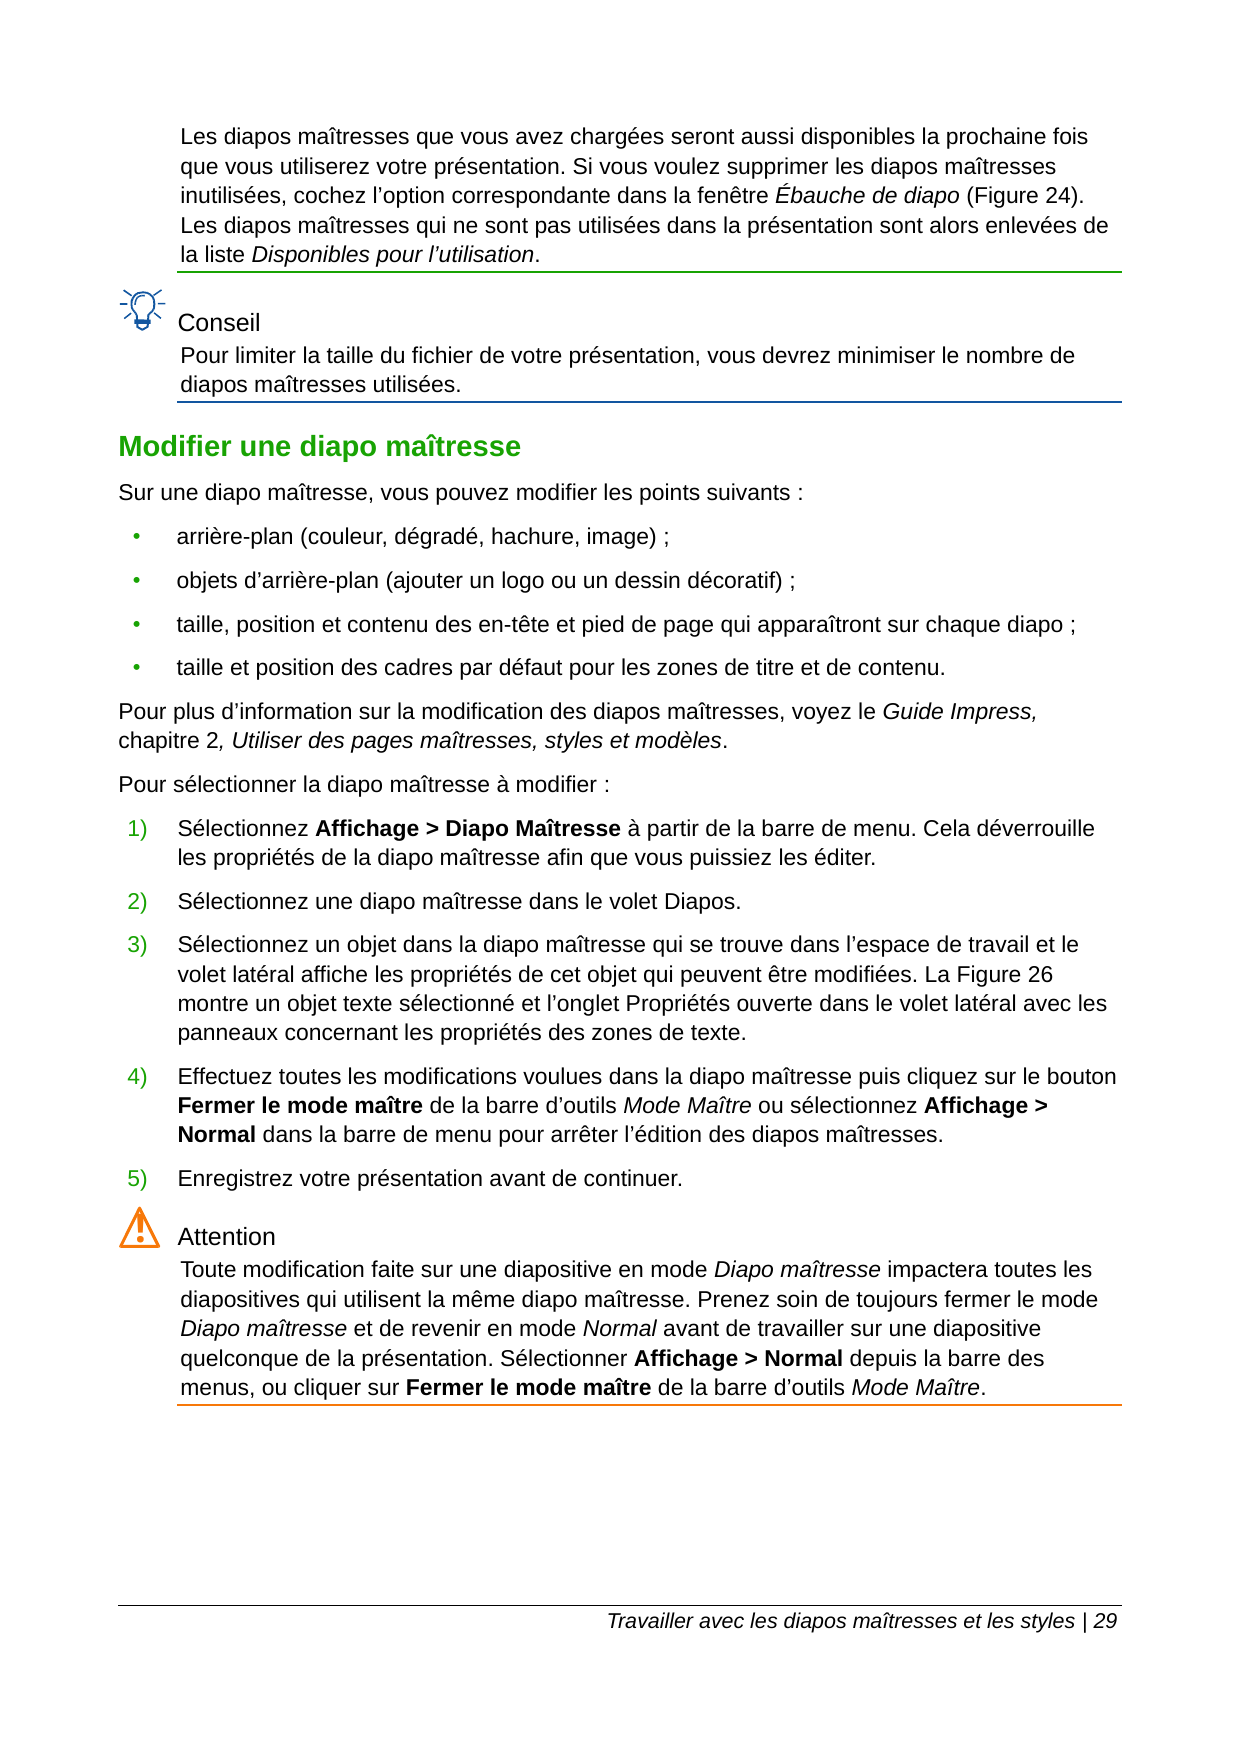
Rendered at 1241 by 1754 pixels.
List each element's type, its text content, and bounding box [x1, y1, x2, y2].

list Sélectionnez un objet dans la diapo maîtresse qui se trouve dans l’espace de travail et le volet latéral affiche les propriétés de cet objet qui peuvent être modifiées. La Figure 26 montre un objet texte sélectionné et l’onglet Propriétés ouverte dans le volet latéral avec les panneaux concernant les propriétés des zones de texte. [148, 928, 1122, 1045]
text Toute modification faite sur une diapositive en mode Diapo maîtresse impactera toutes les diapositives qui utilisent la même diapo maîtresse. Prenez soin de toujours fermer le mode Diapo maîtresse et de revenir en mode Normal avant de travailler sur une diapositive quelconque de la présentation. Sélectionner Affichage > Normal depuis la barre des menus, ou cliquer sur Fermer le mode maître de la barre d’outils Mode Maître. [177, 1251, 1122, 1404]
text Pour limiter la taille du fichier de votre présentation, vous devrez minimiser le nombre de diapos maîtresses utilisées. [177, 337, 1122, 401]
list arrière-plan (couleur, dégradé, hachure, image) ; [133, 520, 1122, 549]
list Effectuez toutes les modifications voulues dans la diapo maîtresse puis cliquez sur le bouton Fermer le mode maître de la barre d’outils Mode Maître ou sélectionnez Affichage > Normal dans la barre de menu pour arrêter l’édition des diapos maîtresses. [148, 1060, 1122, 1147]
list Attention [118, 1206, 1122, 1251]
list taille et position des cadres par défaut pour les zones de titre et de contenu. [133, 651, 1122, 681]
text Sur une diapo maîtresse, vous pouvez modifier les points suivants : [118, 476, 1122, 506]
text Les diapos maîtresses que vous avez chargées seront aussi disponibles la prochaine fois que vous utiliserez votre présentation. Si vous voulez supprimer les diapos maîtresses inutilisées, cochez l’option correspondante dans la fenêtre Ébauche de diapo (Figure 24). Les diapos maîtresses qui ne sont pas utilisées dans la présentation sont alors enlevées de la liste Disponibles pour l’utilisation. [177, 118, 1122, 271]
subtitle Modifier une diapo maîtresse [118, 433, 1122, 462]
list objets d’arrière-plan (ajouter un logo ou un dessin décoratif) ; [133, 564, 1122, 593]
text Pour sélectionner la diapo maîtresse à modifier : [118, 768, 1122, 797]
list Enregistrez votre présentation avant de continuer. [148, 1162, 1122, 1191]
text Pour plus d’information sur la modification des diapos maîtresses, voyez le Guide Impress, chapitre 2, Utiliser des pages maîtresses, styles et modèles. [118, 695, 1122, 753]
list Conseil [118, 288, 1122, 337]
list taille, position et contenu des en-tête et pied de page qui apparaîtront sur chaque diapo ; [133, 608, 1122, 637]
list Sélectionnez Affichage > Diapo Maîtresse à partir de la barre de menu. Cela déverrouille les propriétés de la diapo maîtresse afin que vous puissiez les éditer. [148, 812, 1122, 870]
list Sélectionnez une diapo maîtresse dans le volet Diapos. [148, 885, 1122, 914]
